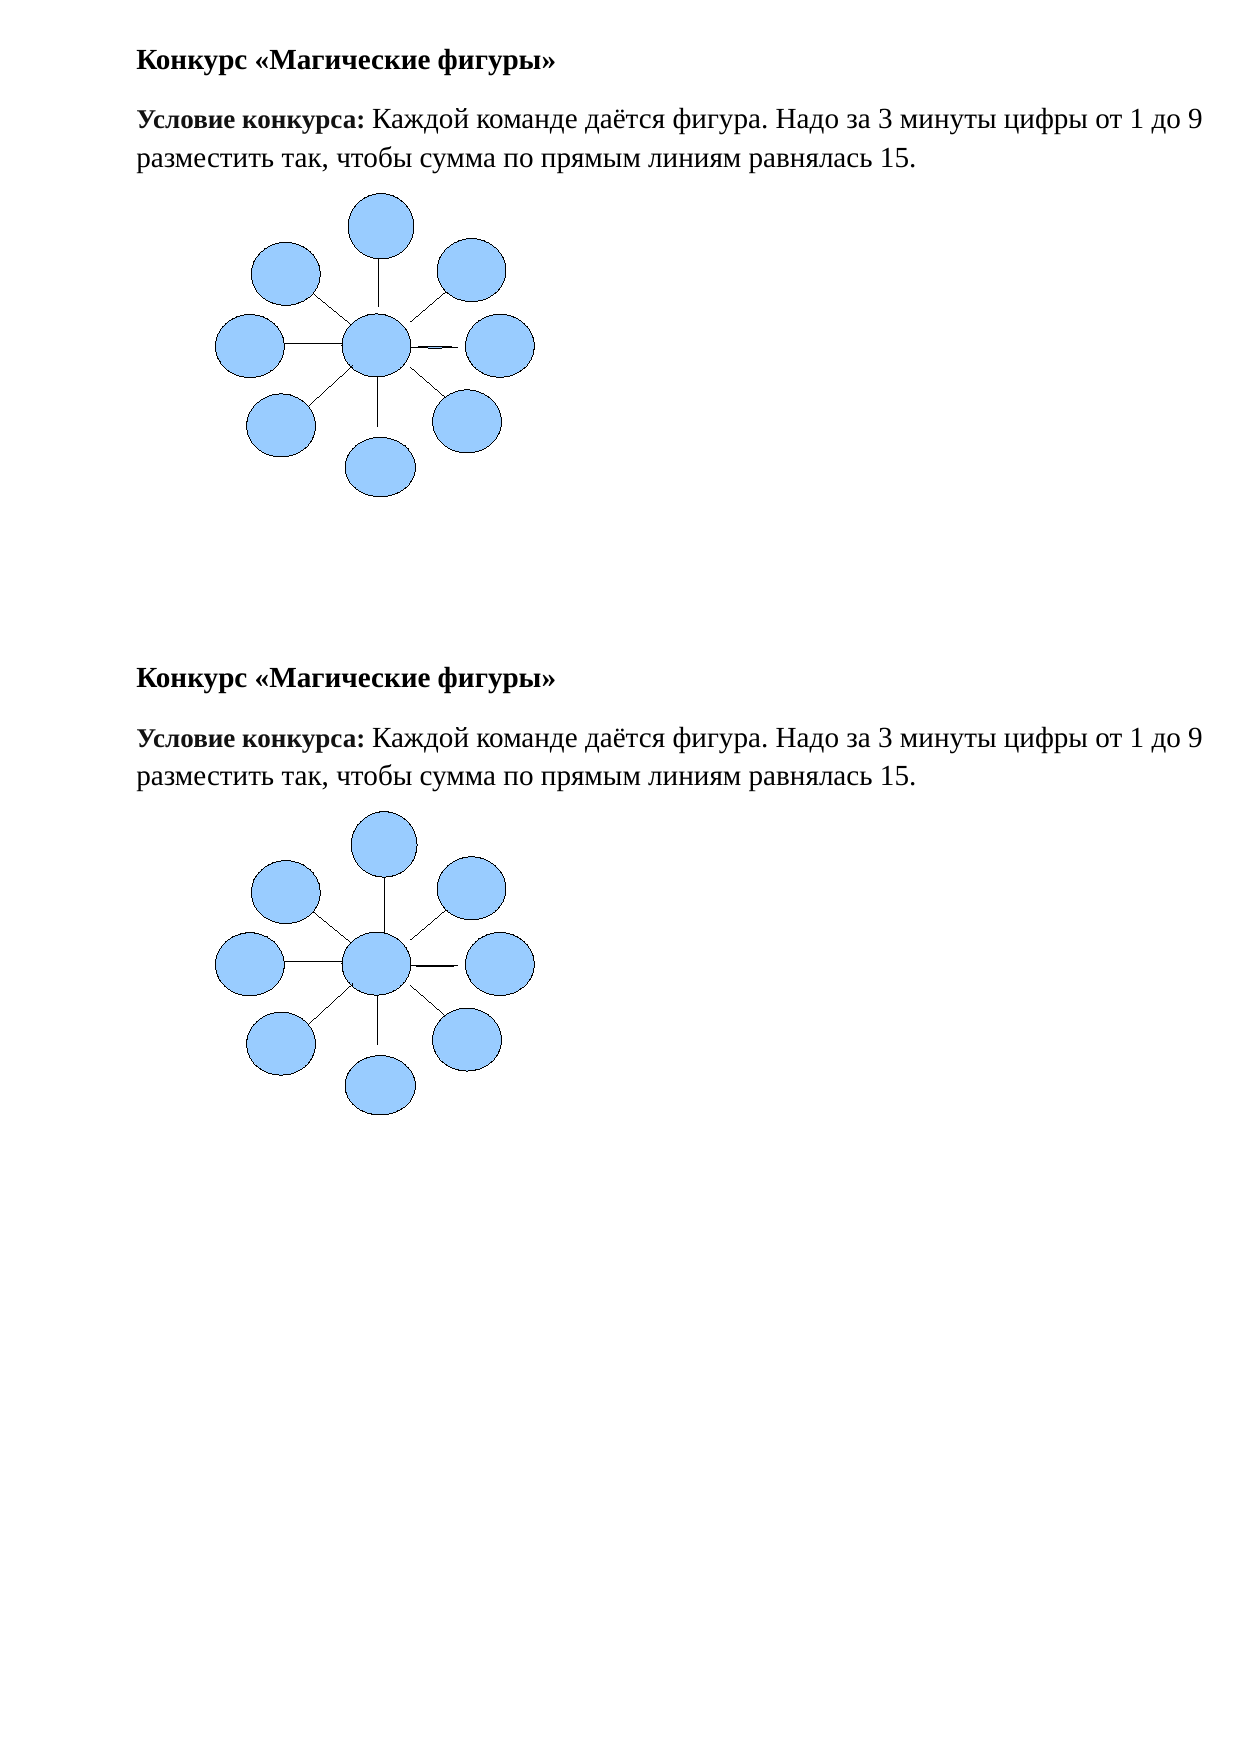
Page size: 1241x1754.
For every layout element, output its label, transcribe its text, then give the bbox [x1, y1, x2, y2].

list Конкурс «Магические фигуры» [98, 42, 1204, 76]
list Конкурс «Магические фигуры» [98, 660, 1204, 694]
list Условие конкурса: Каждой команде даётся фигура. Надо за 3 минуты цифры от 1 до 9 разместить так, чтобы сумма по прямым линиям равнялась 15. [98, 102, 1204, 174]
list Условие конкурса: Каждой команде даётся фигура. Надо за 3 минуты цифры от 1 до 9 разместить так, чтобы сумма по прямым линиям равнялась 15. [98, 720, 1204, 792]
